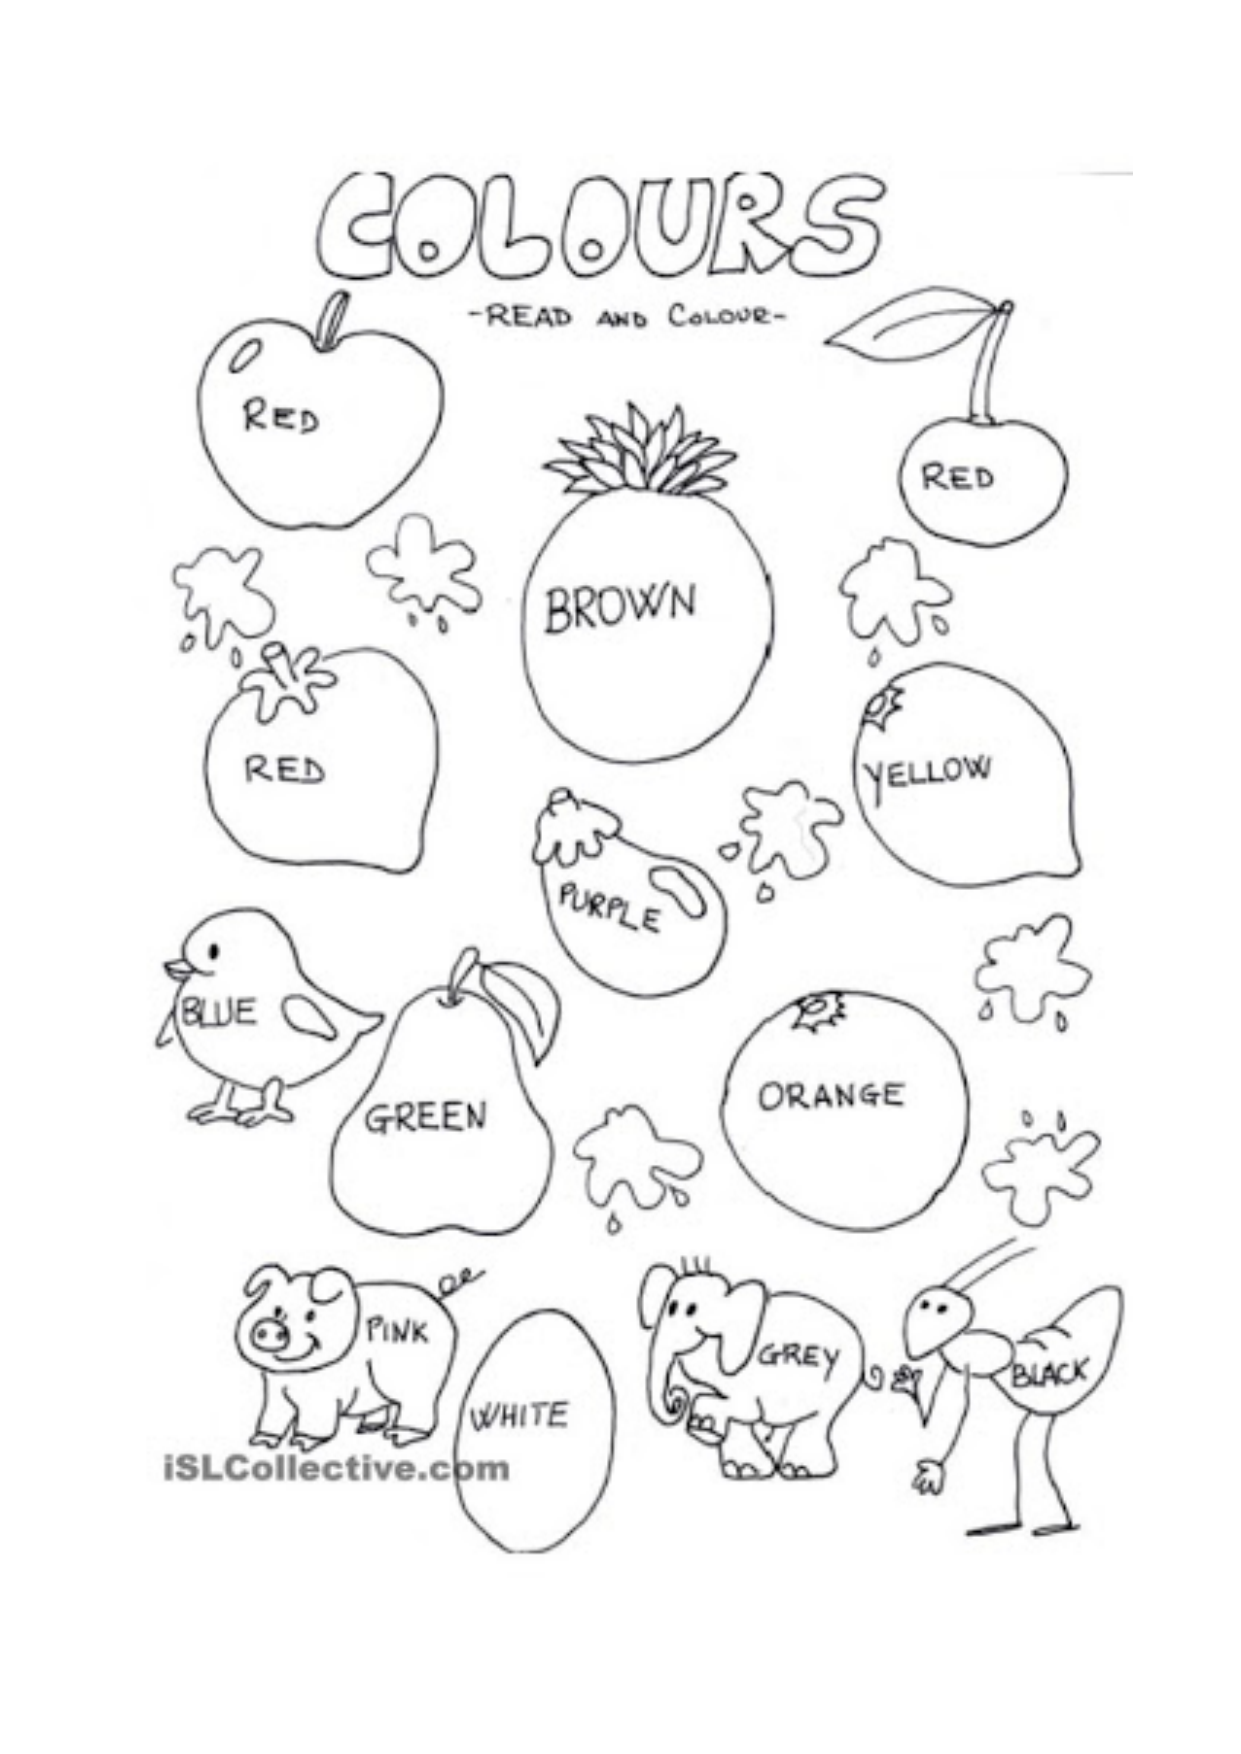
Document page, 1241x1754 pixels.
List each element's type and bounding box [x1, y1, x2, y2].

picture [78, 109, 1133, 1601]
